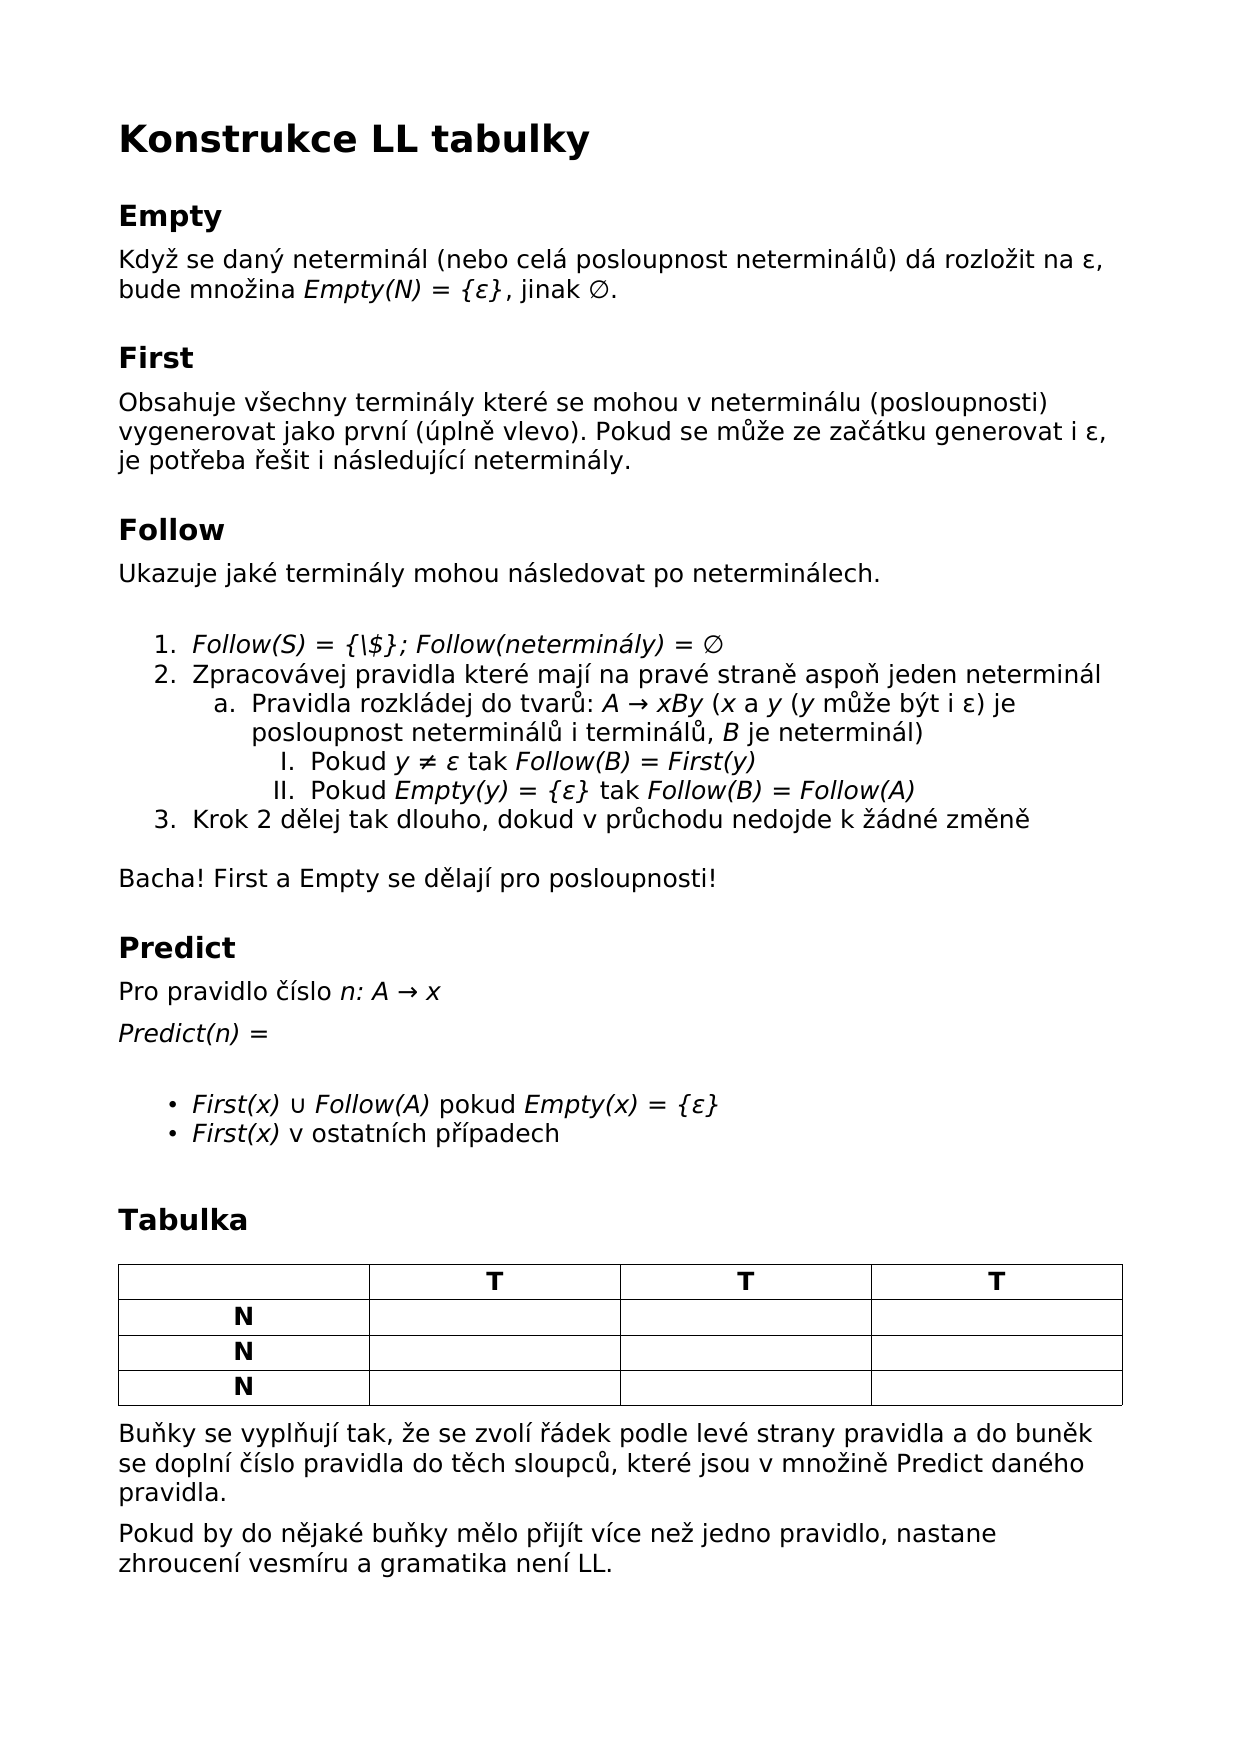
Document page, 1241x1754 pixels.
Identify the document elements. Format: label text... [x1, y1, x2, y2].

subtitle Konstrukce LL tabulky [118, 118, 1122, 162]
text Obsahuje všechny terminály které se mohou v neterminálu (posloupnosti) vygenerovat jako první (úplně vlevo). Pokud se může ze začátku generovat i ε, je potřeba řešit i následující neterminály. [118, 388, 1122, 476]
table_cell [621, 1300, 871, 1334]
text Bacha! First a Empty se dělají pro posloupnosti! [118, 864, 1122, 893]
list First(x) ∪ Follow(A) pokud Empty(x) = {ε} [177, 1090, 1122, 1119]
table_header [119, 1265, 369, 1299]
text Ukazuje jaké terminály mohou následovat po neterminálech. [118, 559, 1122, 589]
table_cell N [119, 1300, 369, 1334]
table_cell [872, 1371, 1122, 1405]
table_header T [621, 1265, 871, 1299]
list Follow(S) = {\$}; Follow(neterminály) = ∅ [177, 631, 1122, 660]
subtitle Follow [118, 513, 1122, 547]
table_header T [370, 1265, 620, 1299]
text Buňky se vyplňují tak, že se zvolí řádek podle levé strany pravidla a do buněk se doplní číslo pravidla do těch sloupců, které jsou v množině Predict daného pravidla. [118, 1419, 1122, 1507]
table_cell [370, 1336, 620, 1369]
table_cell [370, 1371, 620, 1405]
text Predict(n) = [118, 1019, 1122, 1048]
table_cell [872, 1300, 1122, 1334]
list Pokud y ≠ ε tak Follow(B) = First(y) [295, 747, 1122, 776]
subtitle Tabulka [118, 1203, 1122, 1237]
list Zpracovávej pravidla které mají na pravé straně aspoň jeden neterminál [177, 660, 1122, 689]
list Pravidla rozkládej do tvarů: A → xBy (x a y (y může být i ε) je posloupnost neterminálů i terminálů, B je neterminál) [236, 689, 1122, 747]
list Krok 2 dělej tak dlouho, dokud v průchodu nedojde k žádné změně [177, 806, 1122, 835]
subtitle First [118, 342, 1122, 376]
text Pro pravidlo číslo n: A → x [118, 977, 1122, 1007]
table_header T [872, 1265, 1122, 1299]
table_cell [872, 1336, 1122, 1369]
table_cell N [119, 1336, 369, 1369]
list First(x) v ostatních případech [177, 1119, 1122, 1148]
list Pokud Empty(y) = {ε} tak Follow(B) = Follow(A) [295, 776, 1122, 806]
subtitle Predict [118, 931, 1122, 965]
table_cell [370, 1300, 620, 1334]
table_cell [621, 1336, 871, 1369]
text Pokud by do nějaké buňky mělo přijít více než jedno pravidlo, nastane zhroucení vesmíru a gramatika není LL. [118, 1519, 1122, 1578]
subtitle Empty [118, 199, 1122, 233]
table_cell [621, 1371, 871, 1405]
text Když se daný neterminál (nebo celá posloupnost neterminálů) dá rozložit na ε, bude množina Empty(N) = {ε}, jinak ∅. [118, 246, 1122, 304]
table_cell N [119, 1371, 369, 1405]
